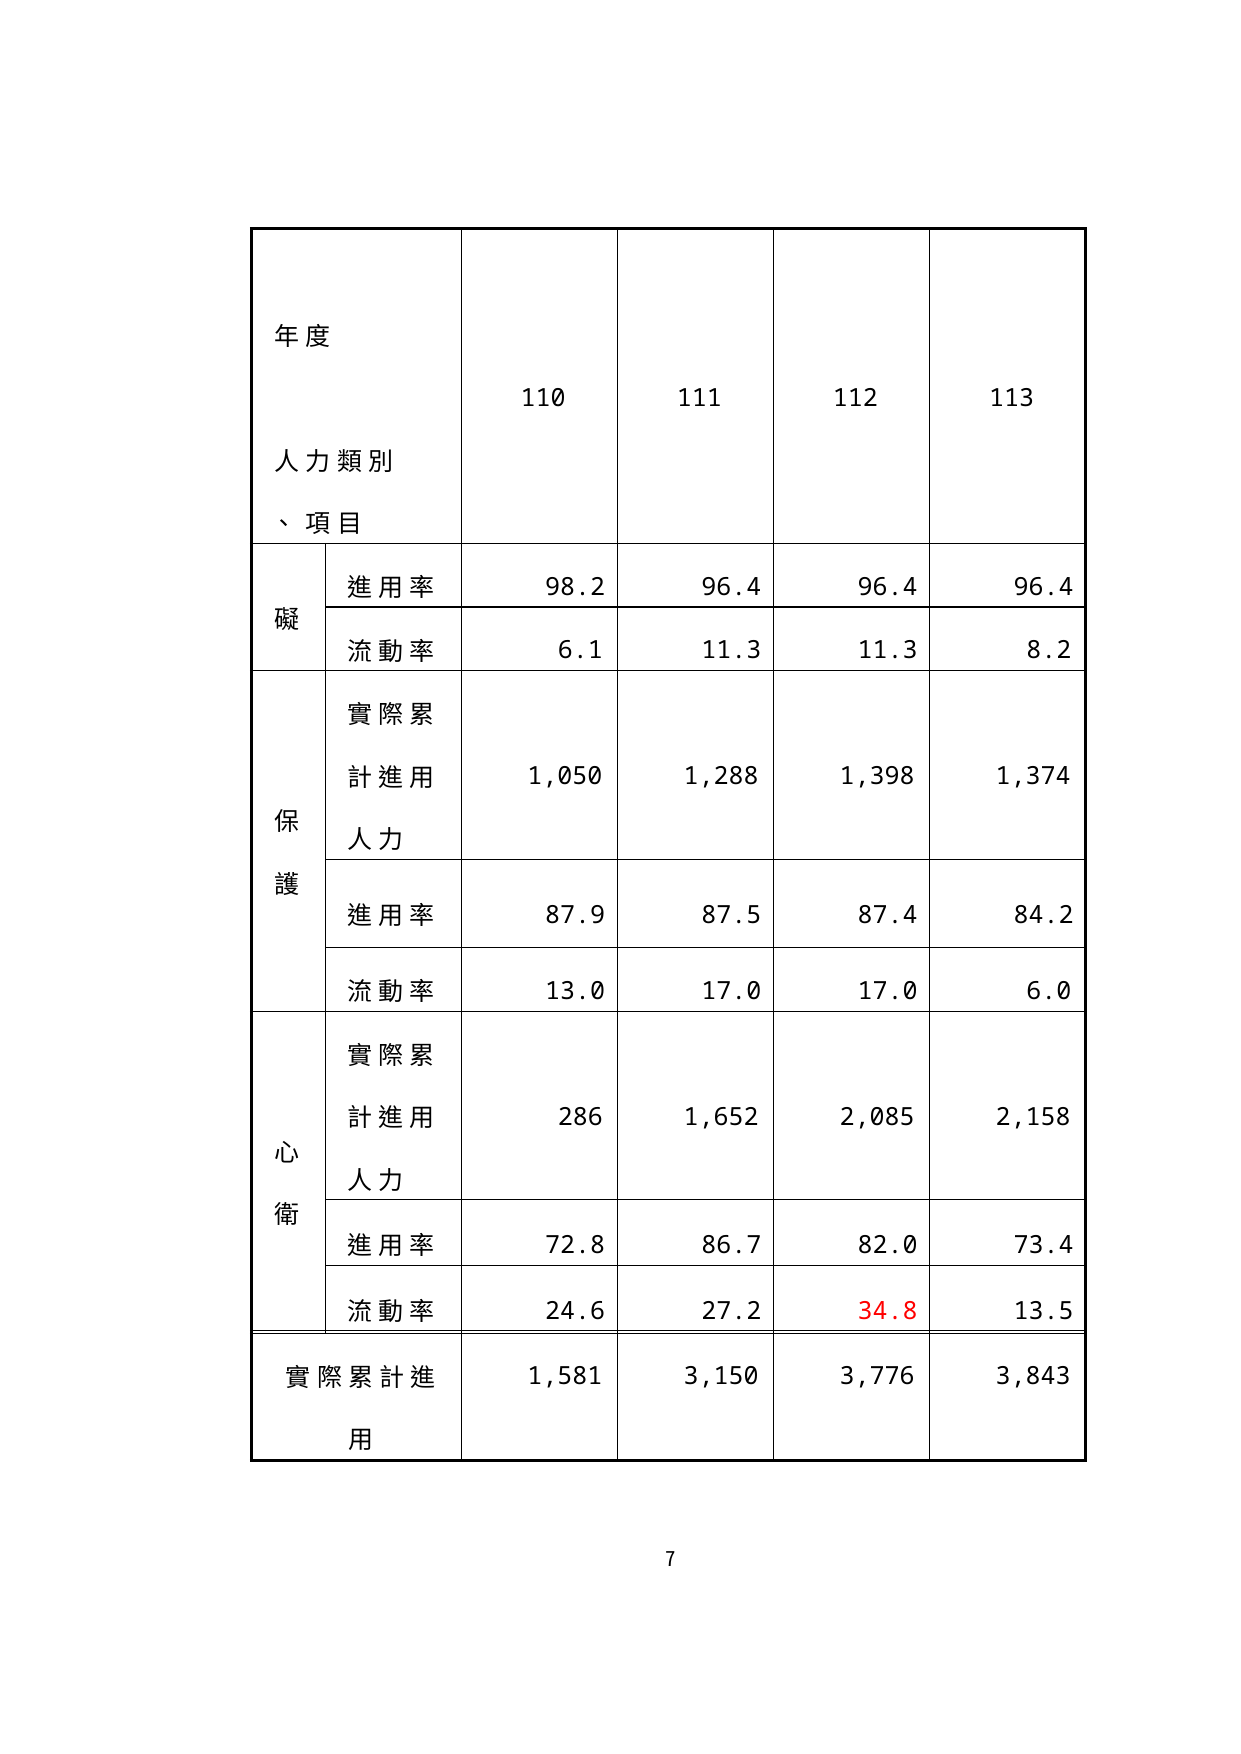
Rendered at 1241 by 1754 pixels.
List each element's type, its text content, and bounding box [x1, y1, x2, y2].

table_header 110 [462, 230, 617, 543]
table_header 112 [774, 230, 929, 543]
table_cell 11.3 [618, 608, 773, 670]
table_cell 流動率 [326, 1266, 461, 1330]
table_cell 87.5 [618, 860, 773, 947]
table_cell 流動率 [326, 948, 461, 1011]
table_cell 流動率 [326, 608, 461, 670]
table_header 111 [618, 230, 773, 543]
table_cell 1,652 [618, 1012, 773, 1199]
table_cell 17.0 [774, 948, 929, 1011]
table_cell 1,374 [930, 671, 1084, 858]
table_cell 1,050 [462, 671, 617, 858]
table_cell 2,085 [774, 1012, 929, 1199]
table_cell 1,581 [462, 1334, 617, 1458]
table_cell 3,843 [930, 1334, 1084, 1458]
table_cell 1,398 [774, 671, 929, 858]
table_cell 1,288 [618, 671, 773, 858]
table_cell 進用率 [326, 544, 461, 606]
table_cell 礙 [253, 544, 325, 670]
table_cell 96.4 [930, 544, 1084, 606]
table_header 113 [930, 230, 1084, 543]
table_cell 73.4 [930, 1200, 1084, 1265]
table_cell 進用率 [326, 1200, 461, 1265]
table_cell 13.0 [462, 948, 617, 1011]
table_cell 3,776 [774, 1334, 929, 1458]
table_cell 96.4 [774, 544, 929, 606]
table_cell 24.6 [462, 1266, 617, 1330]
table_cell 13.5 [930, 1266, 1084, 1330]
table_cell 96.4 [618, 544, 773, 606]
table_header 年度 人力類別 、項目 [253, 230, 461, 543]
table_cell 6.1 [462, 608, 617, 670]
table_cell 2,158 [930, 1012, 1084, 1199]
table_cell 實際累計進用 [253, 1334, 461, 1458]
table_cell 27.2 [618, 1266, 773, 1330]
table_cell 82.0 [774, 1200, 929, 1265]
table_cell 心衛 [253, 1012, 325, 1330]
table_cell 8.2 [930, 608, 1084, 670]
table_cell 實際累計進用人力 [326, 671, 461, 858]
table_cell 6.0 [930, 948, 1084, 1011]
table_cell 86.7 [618, 1200, 773, 1265]
table_cell 286 [462, 1012, 617, 1199]
table_cell 34.8 [774, 1266, 929, 1330]
table_cell 3,150 [618, 1334, 773, 1458]
table_cell 87.9 [462, 860, 617, 947]
table_cell 17.0 [618, 948, 773, 1011]
table_cell 87.4 [774, 860, 929, 947]
table_cell 進用率 [326, 860, 461, 947]
table_cell 72.8 [462, 1200, 617, 1265]
table_cell 保護 [253, 671, 325, 1011]
table_cell 11.3 [774, 608, 929, 670]
table_cell 實際累計進用人力 [326, 1012, 461, 1199]
table_cell 84.2 [930, 860, 1084, 947]
table_cell 98.2 [462, 544, 617, 606]
